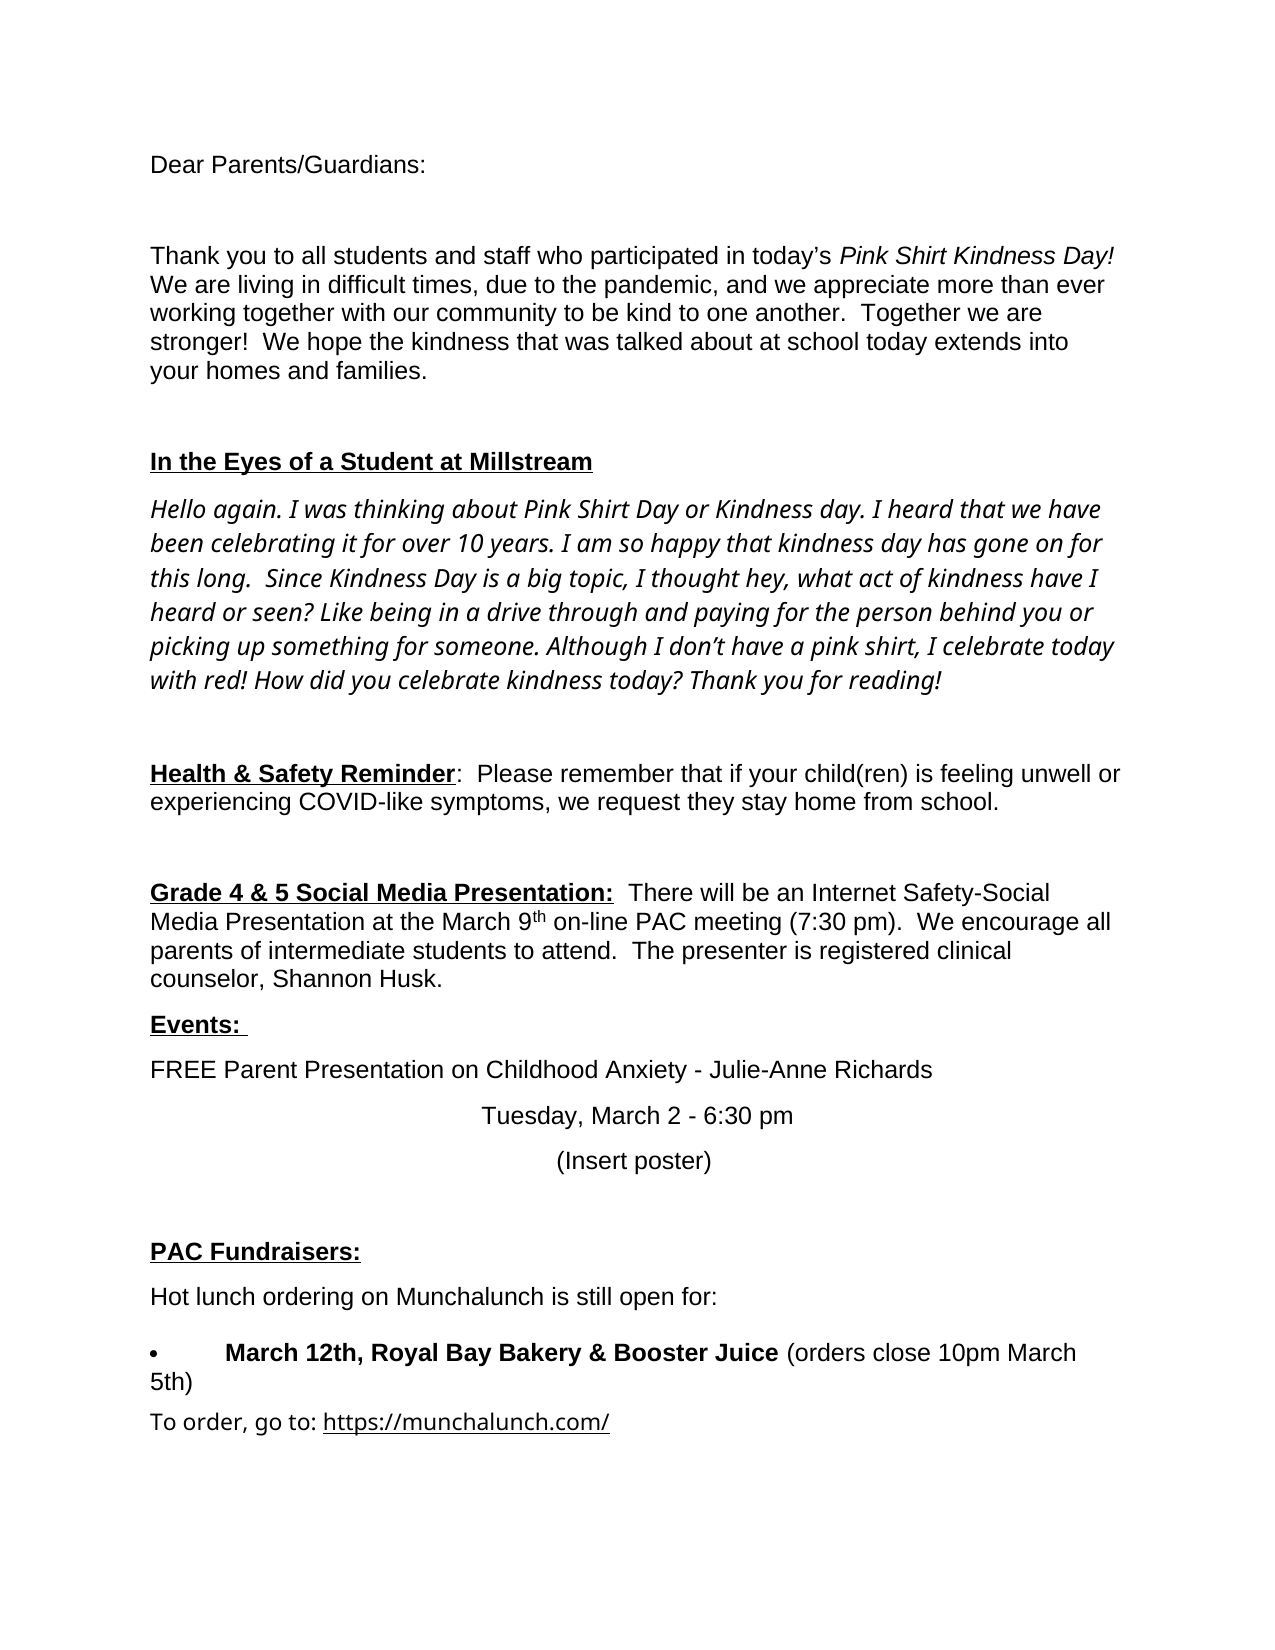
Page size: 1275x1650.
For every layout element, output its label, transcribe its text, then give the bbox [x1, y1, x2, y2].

list March 12th, Royal Bay Bakery & Booster Juice (orders close 10pm March 5th) [150, 1338, 1125, 1396]
text PAC Fundraisers: [150, 1237, 1125, 1266]
text FREE Parent Presentation on Childhood Anxiety - Julie-Anne Richards [150, 1055, 1125, 1084]
text (Insert poster) [150, 1146, 1125, 1175]
text Health & Safety Reminder: Please remember that if your child(ren) is feeling unwell or experiencing COVID-like symptoms, we request they stay home from school. [150, 758, 1125, 816]
text Dear Parents/Guardians: [150, 150, 1125, 179]
text Tuesday, March 2 - 6:30 pm [150, 1101, 1125, 1129]
text Hot lunch ordering on Munchalunch is still open for: [150, 1282, 1125, 1311]
text In the Eyes of a Student at Millstream [150, 447, 1125, 475]
text To order, go to: https://munchalunch.com/ [150, 1406, 1125, 1437]
text Events: [150, 1010, 1125, 1038]
text Hello again. I was thinking about Pink Shirt Day or Kindness day. I heard that we have been celebrating it for over 10 years. I am so happy that kindness day has gone on for this long. Since Kindness Day is a big topic, I thought hey, what act of kindness have I heard or seen? Like being in a drive through and paying for the person behind you or picking up something for someone. Although I don’t have a pink shirt, I celebrate today with red! How did you celebrate kindness today? Thank you for reading! [150, 492, 1125, 696]
text Grade 4 & 5 Social Media Presentation: There will be an Internet Safety-Social Media Presentation at the March 9th on-line PAC meeting (7:30 pm). We encourage all parents of intermediate students to attend. The presenter is registered clinical counselor, Shannon Husk. [150, 878, 1125, 993]
text Thank you to all students and staff who participated in today’s Pink Shirt Kindness Day! We are living in difficult times, due to the pandemic, and we appreciate more than ever working together with our community to be kind to one another. Together we are stronger! We hope the kindness that was talked about at school today extends into your homes and families. [150, 241, 1125, 384]
